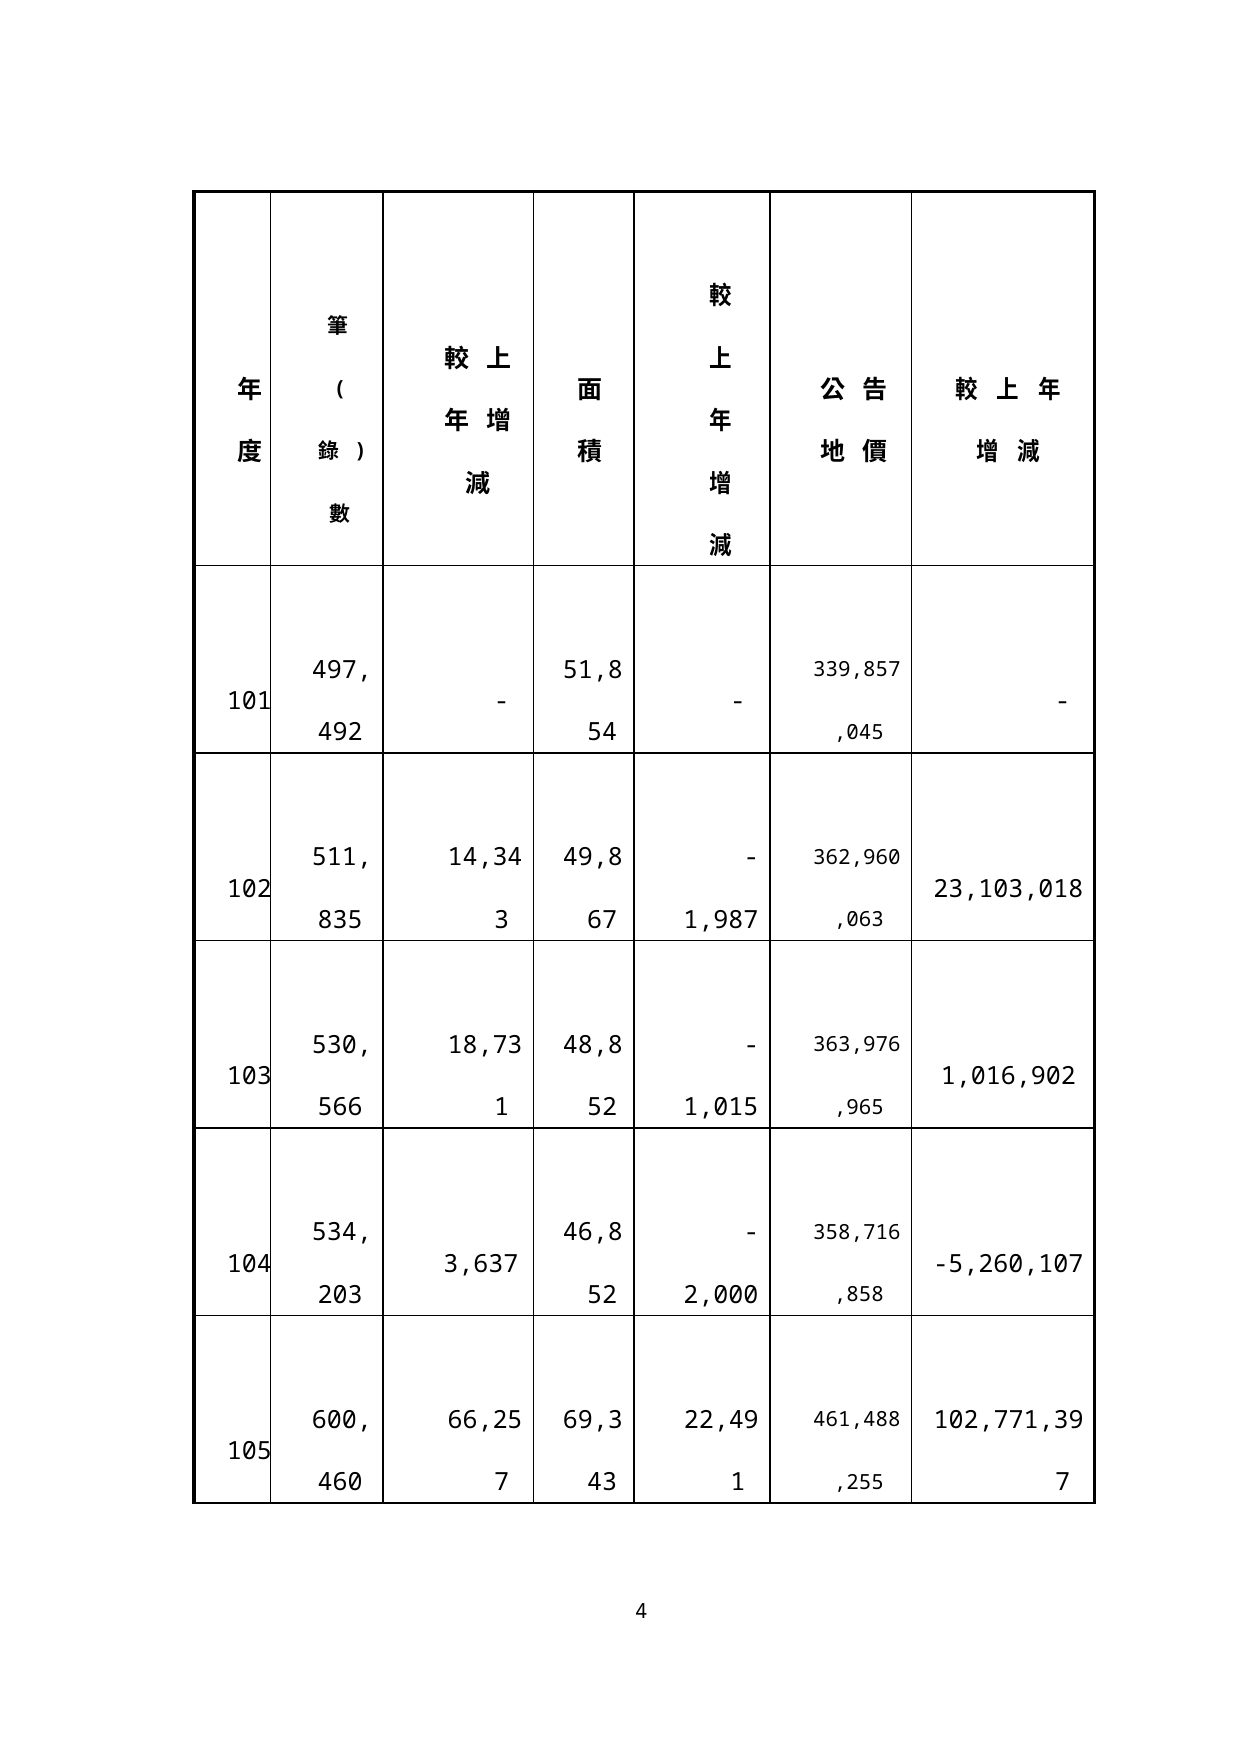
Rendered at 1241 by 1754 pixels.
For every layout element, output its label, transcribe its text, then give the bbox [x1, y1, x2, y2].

table_header 公告地價 [771, 193, 911, 564]
table_cell -5,260,107 [912, 1129, 1093, 1314]
table_cell 102 [196, 754, 270, 939]
table_cell 339,857,045 [771, 566, 911, 752]
table_cell 104 [196, 1129, 270, 1314]
table_cell 23,103,018 [912, 754, 1093, 939]
table_cell 14,343 [384, 754, 533, 939]
table_cell - [912, 566, 1093, 752]
table_header 較上年增減 [384, 193, 533, 564]
table_cell 497,492 [271, 566, 382, 752]
table_cell 69,343 [534, 1316, 633, 1502]
table_cell 66,257 [384, 1316, 533, 1502]
table_cell 102,771,397 [912, 1316, 1093, 1502]
table_cell 49,867 [534, 754, 633, 939]
table_cell 600,460 [271, 1316, 382, 1502]
table_cell 48,852 [534, 941, 633, 1127]
table_cell 362,960,063 [771, 754, 911, 939]
table_header 筆(錄)數 [271, 193, 382, 564]
table_cell 22,491 [635, 1316, 769, 1502]
table_cell -2,000 [635, 1129, 769, 1314]
table_cell 101 [196, 566, 270, 752]
table_cell 105 [196, 1316, 270, 1502]
table_cell 51,854 [534, 566, 633, 752]
table_cell 103 [196, 941, 270, 1127]
table_cell 46,852 [534, 1129, 633, 1314]
table_cell 534,203 [271, 1129, 382, 1314]
table_cell -1,015 [635, 941, 769, 1127]
table_header 年度 [196, 193, 270, 564]
table_cell 18,731 [384, 941, 533, 1127]
table_header 較上年增減 [635, 193, 769, 564]
table_cell 461,488,255 [771, 1316, 911, 1502]
table_cell 363,976,965 [771, 941, 911, 1127]
table_cell -1,987 [635, 754, 769, 939]
table_cell 530,566 [271, 941, 382, 1127]
table_header 面積 [534, 193, 633, 564]
table_cell - [384, 566, 533, 752]
table_header 較上年增減 [912, 193, 1093, 564]
table_cell 1,016,902 [912, 941, 1093, 1127]
table_cell 358,716,858 [771, 1129, 911, 1314]
table_cell 3,637 [384, 1129, 533, 1314]
table_cell - [635, 566, 769, 752]
table_cell 511,835 [271, 754, 382, 939]
